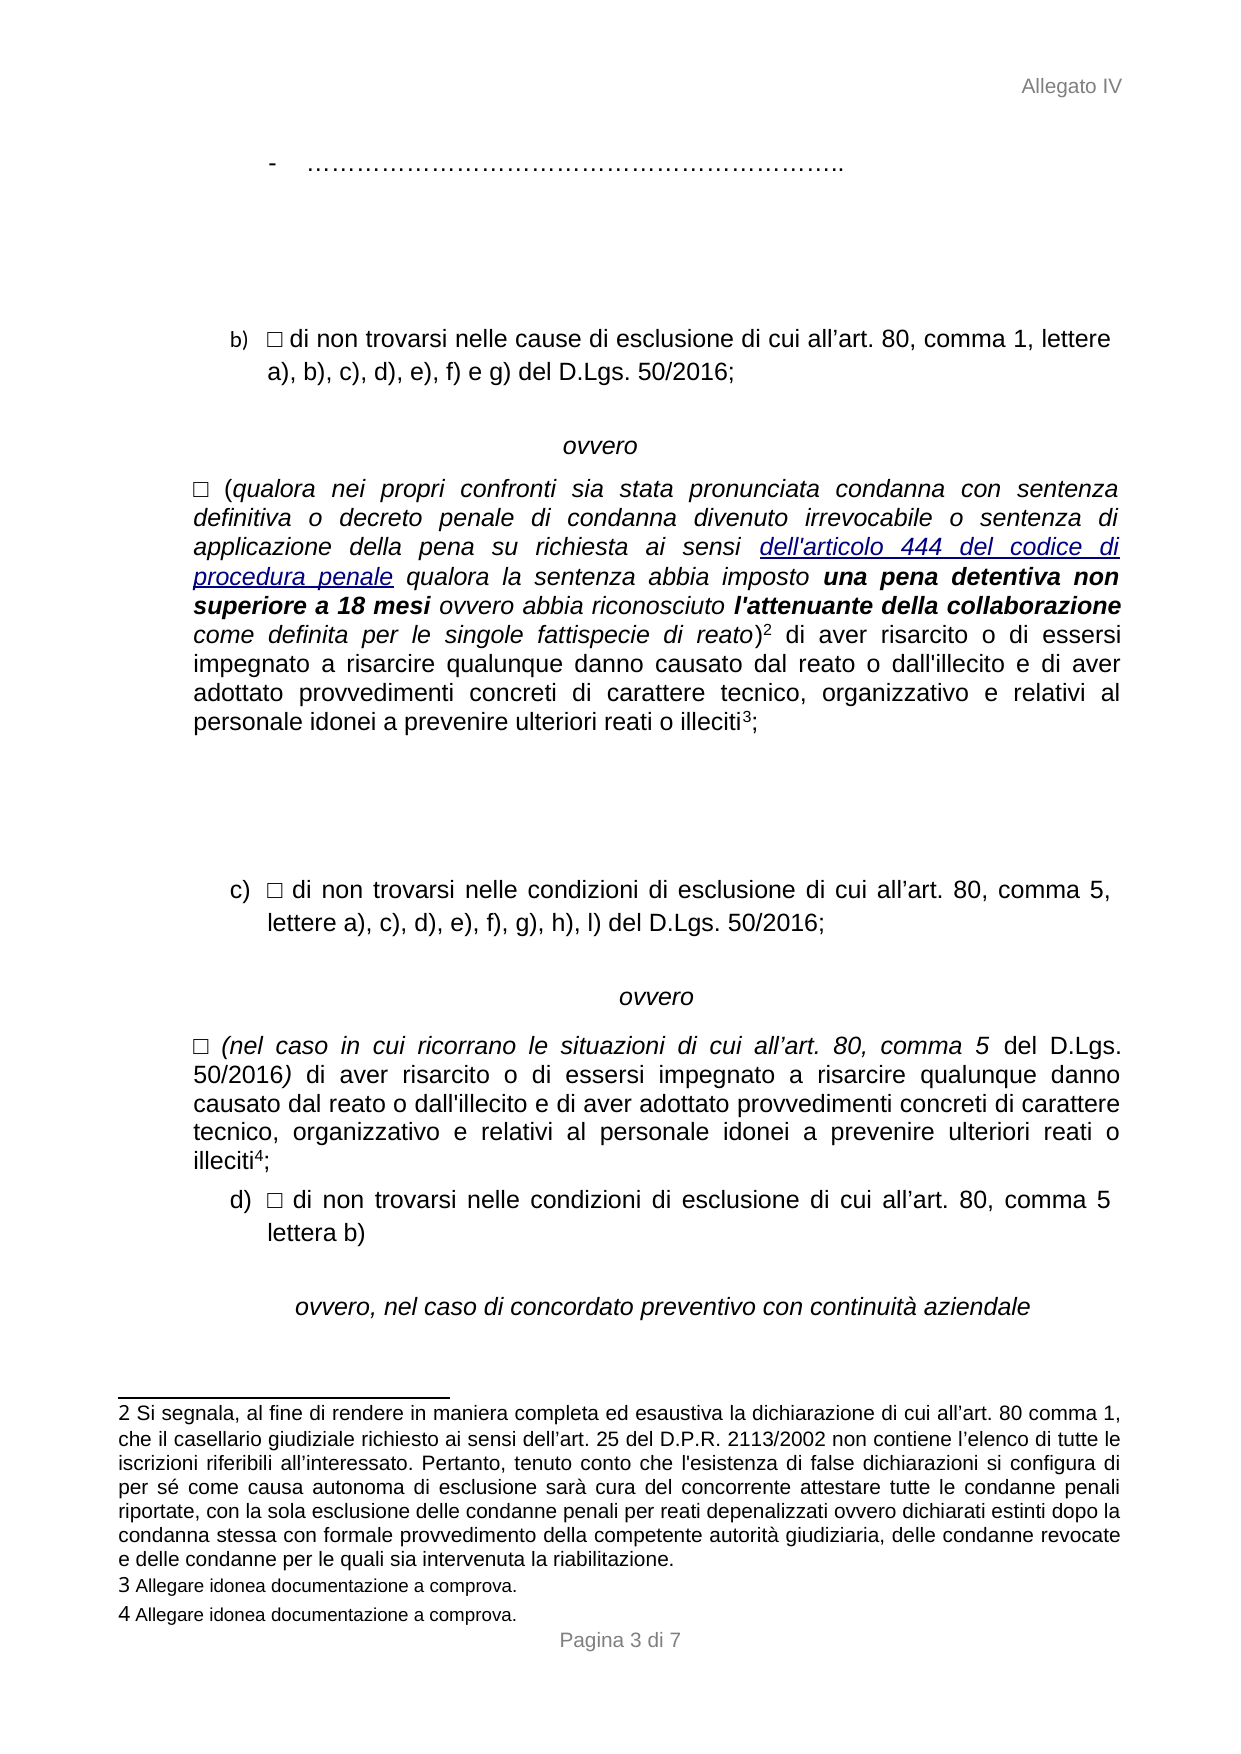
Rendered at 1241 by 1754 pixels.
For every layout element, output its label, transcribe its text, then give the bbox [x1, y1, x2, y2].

text □ (qualora nei propri confronti sia stata pronunciata condanna con sentenza definitiva o decreto penale di condanna divenuto irrevocabile o sentenza di applicazione della pena su richiesta ai sensi dell'articolo 444 del codice di procedura penale qualora la sentenza abbia imposto una pena detentiva non superiore a 18 mesi ovvero abbia riconosciuto l'attenuante della collaborazione come definita per le singole fattispecie di reato) di aver risarcito o di essersi impegnato a risarcire qualunque danno causato dal reato o dall'illecito e di aver adottato provvedimenti concreti di carattere tecnico, organizzativo e relativi al personale idonei a prevenire ulteriori reati o illeciti; [193, 474, 1122, 737]
text ovvero [81, 431, 1122, 459]
text Allegare idonea documentazione a comprova. [118, 1571, 1122, 1599]
list □ di non trovarsi nelle condizioni di esclusione di cui all’art. 80, comma 5, lettere a), c), d), e), f), g), h), l) del D.Lgs. 50/2016; [229, 875, 1113, 937]
list □ di non trovarsi nelle condizioni di esclusione di cui all’art. 80, comma 5 lettera b) [229, 1185, 1113, 1247]
text ovvero [193, 981, 1122, 1010]
text Si segnala, al fine di rendere in maniera completa ed esaustiva la dichiarazione di cui all’art. 80 comma 1, che il casellario giudiziale richiesto ai sensi dell’art. 25 del D.P.R. 2113/2002 non contiene l’elenco di tutte le iscrizioni riferibili all’interessato. Pertanto, tenuto conto che l'esistenza di false dichiarazioni si configura di per sé come causa autonoma di esclusione sarà cura del concorrente attestare tutte le condanne penali riportate, con la sola esclusione delle condanne penali per reati depenalizzati ovvero dichiarati estinti dopo la condanna stessa con formale provvedimento della competente autorità giudiziaria, delle condanne revocate e delle condanne per le quali sia intervenuta la riabilitazione. [118, 1398, 1122, 1571]
list ……………………………………………………….. [268, 148, 1122, 176]
text □ (nel caso in cui ricorrano le situazioni di cui all’art. 80, comma 5 del D.Lgs. 50/2016) di aver risarcito o di essersi impegnato a risarcire qualunque danno causato dal reato o dall'illecito e di aver adottato provvedimenti concreti di carattere tecnico, organizzativo e relativi al personale idonei a prevenire ulteriori reati o illeciti; [193, 1031, 1122, 1175]
list □ di non trovarsi nelle cause di esclusione di cui all’art. 80, comma 1, lettere a), b), c), d), e), f) e g) del D.Lgs. 50/2016; [229, 324, 1113, 386]
text Allegare idonea documentazione a comprova. [118, 1599, 1122, 1627]
text ovvero, nel caso di concordato preventivo con continuità aziendale [207, 1292, 1122, 1320]
